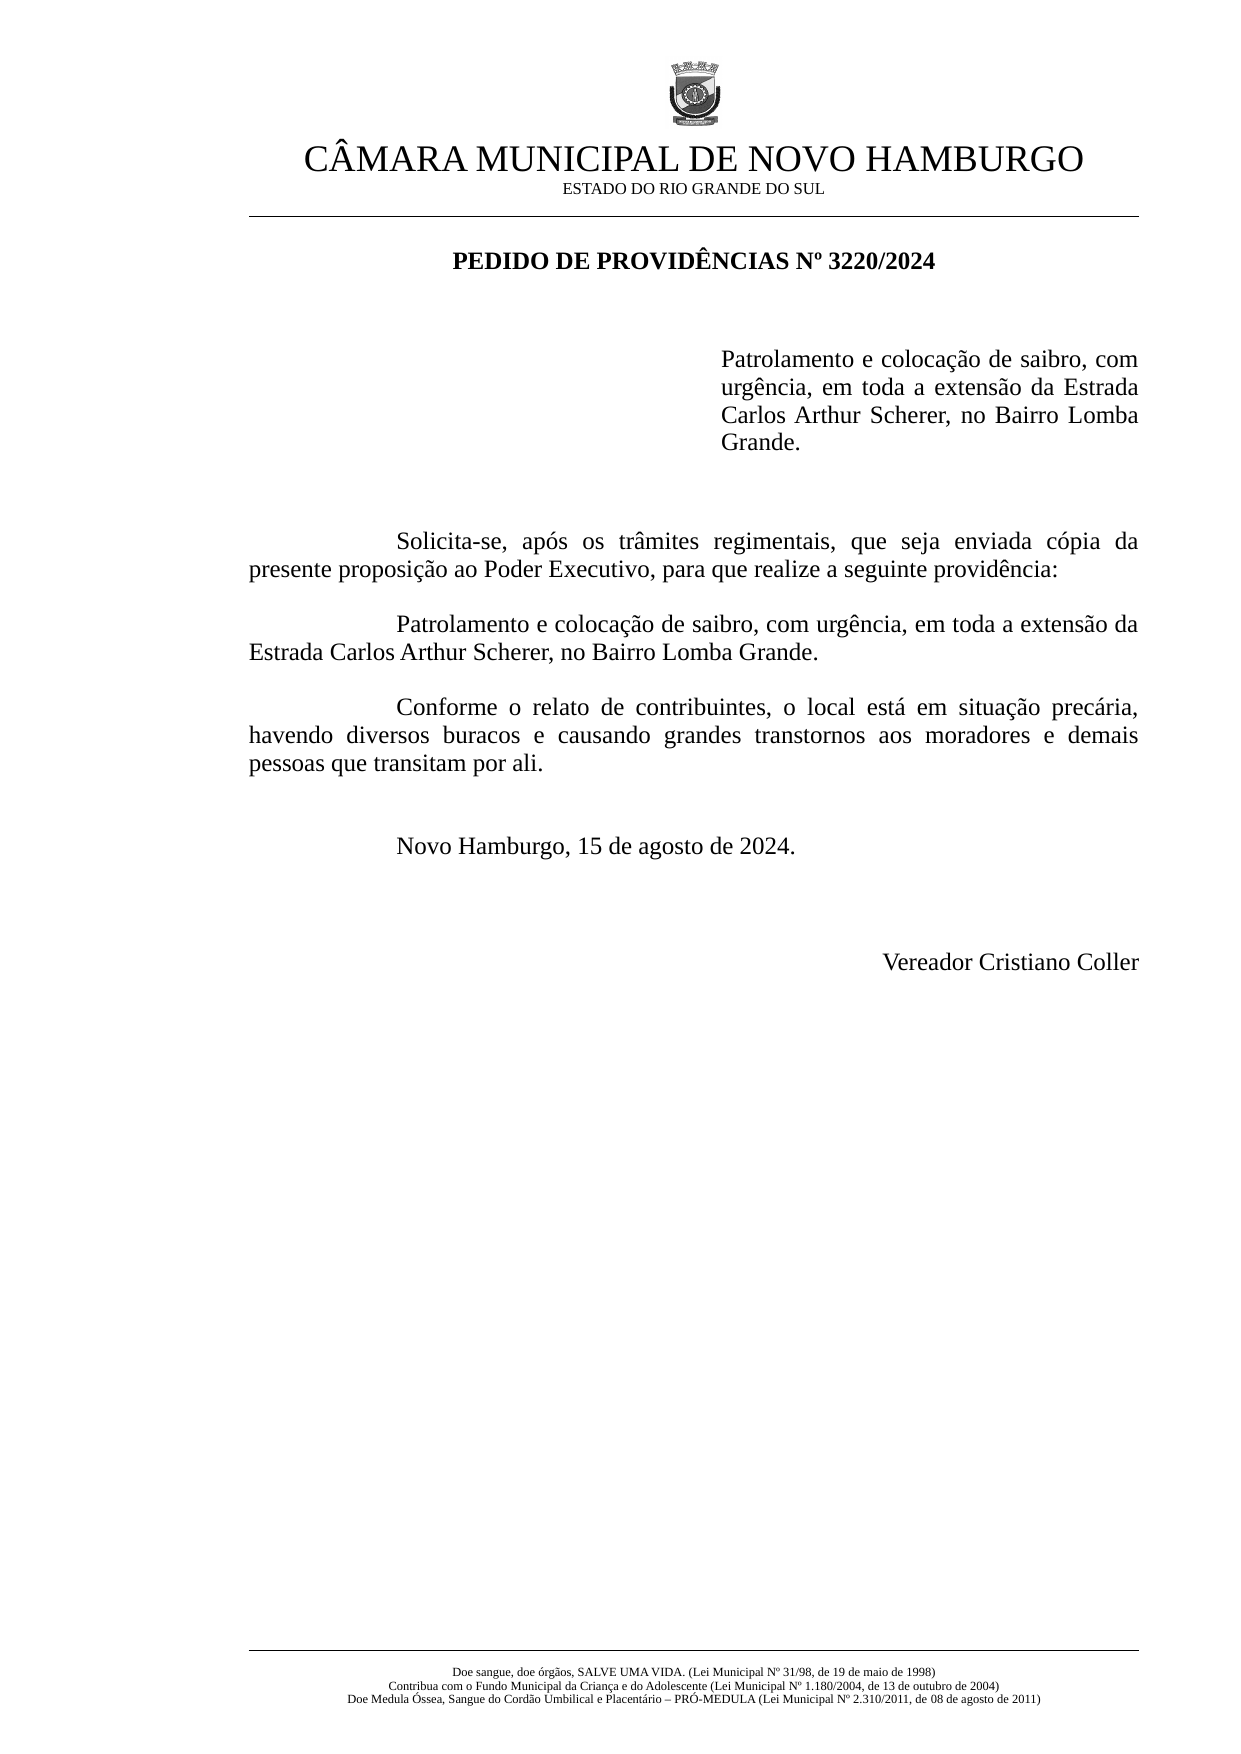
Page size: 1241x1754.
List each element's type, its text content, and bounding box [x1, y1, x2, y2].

list Patrolamento e colocação de saibro, com urgência, em toda a extensão da Estrada Carlos Arthur Scherer, no Bairro Lomba Grande. [248, 610, 1139, 666]
text Vereador Cristiano Coller [248, 948, 1139, 976]
text PEDIDO DE PROVIDÊNCIAS Nº 3220/2024 [248, 247, 1139, 274]
text Conforme o relato de contribuintes, o local está em situação precária, havendo diversos buracos e causando grandes transtornos aos moradores e demais pessoas que transitam por ali. [248, 693, 1139, 776]
list Patrolamento e colocação de saibro, com urgência, em toda a extensão da Estrada Carlos Arthur Scherer, no Bairro Lomba Grande. [685, 345, 1139, 456]
text Novo Hamburgo, 15 de agosto de 2024. [248, 832, 1139, 859]
text Solicita-se, após os trâmites regimentais, que seja enviada cópia da presente proposição ao Poder Executivo, para que realize a seguinte providência: [248, 527, 1139, 582]
